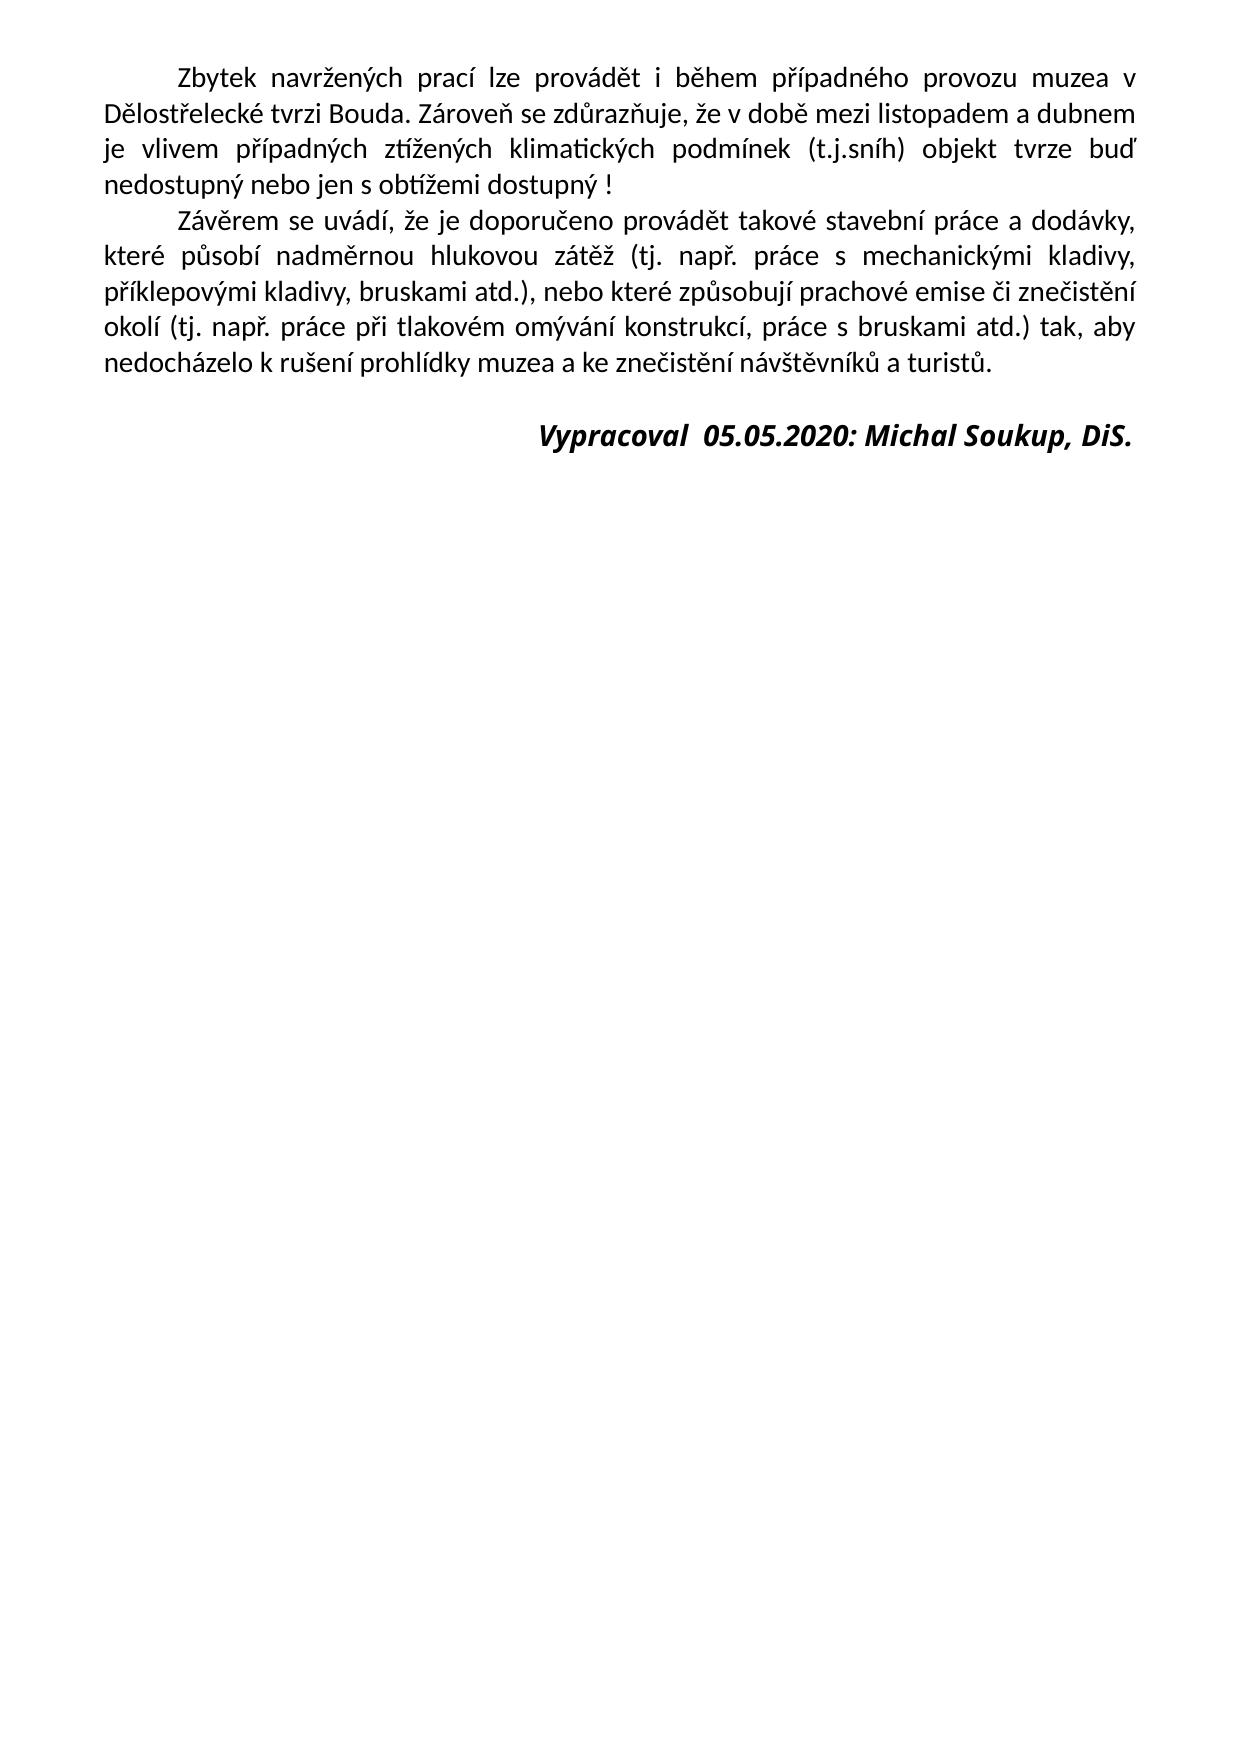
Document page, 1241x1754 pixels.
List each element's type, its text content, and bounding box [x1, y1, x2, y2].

text Závěrem se uvádí, že je doporučeno provádět takové stavební práce a dodávky, které působí nadměrnou hlukovou zátěž (tj. např. práce s mechanickými kladivy, příklepovými kladivy, bruskami atd.), nebo které způsobují prachové emise či znečistění okolí (tj. např. práce při tlakovém omývání konstrukcí, práce s bruskami atd.) tak, aby nedocházelo k rušení prohlídky muzea a ke znečistění návštěvníků a turistů. [103, 202, 1137, 380]
text Vypracoval 05.05.2020: Michal Soukup, DiS. [103, 415, 1137, 455]
text Zbytek navržených prací lze provádět i během případného provozu muzea v Dělostřelecké tvrzi Bouda. Zároveň se zdůrazňuje, že v době mezi listopadem a dubnem je vlivem případných ztížených klimatických podmínek (t.j.sníh) objekt tvrze buď nedostupný nebo jen s obtížemi dostupný ! [103, 59, 1137, 202]
